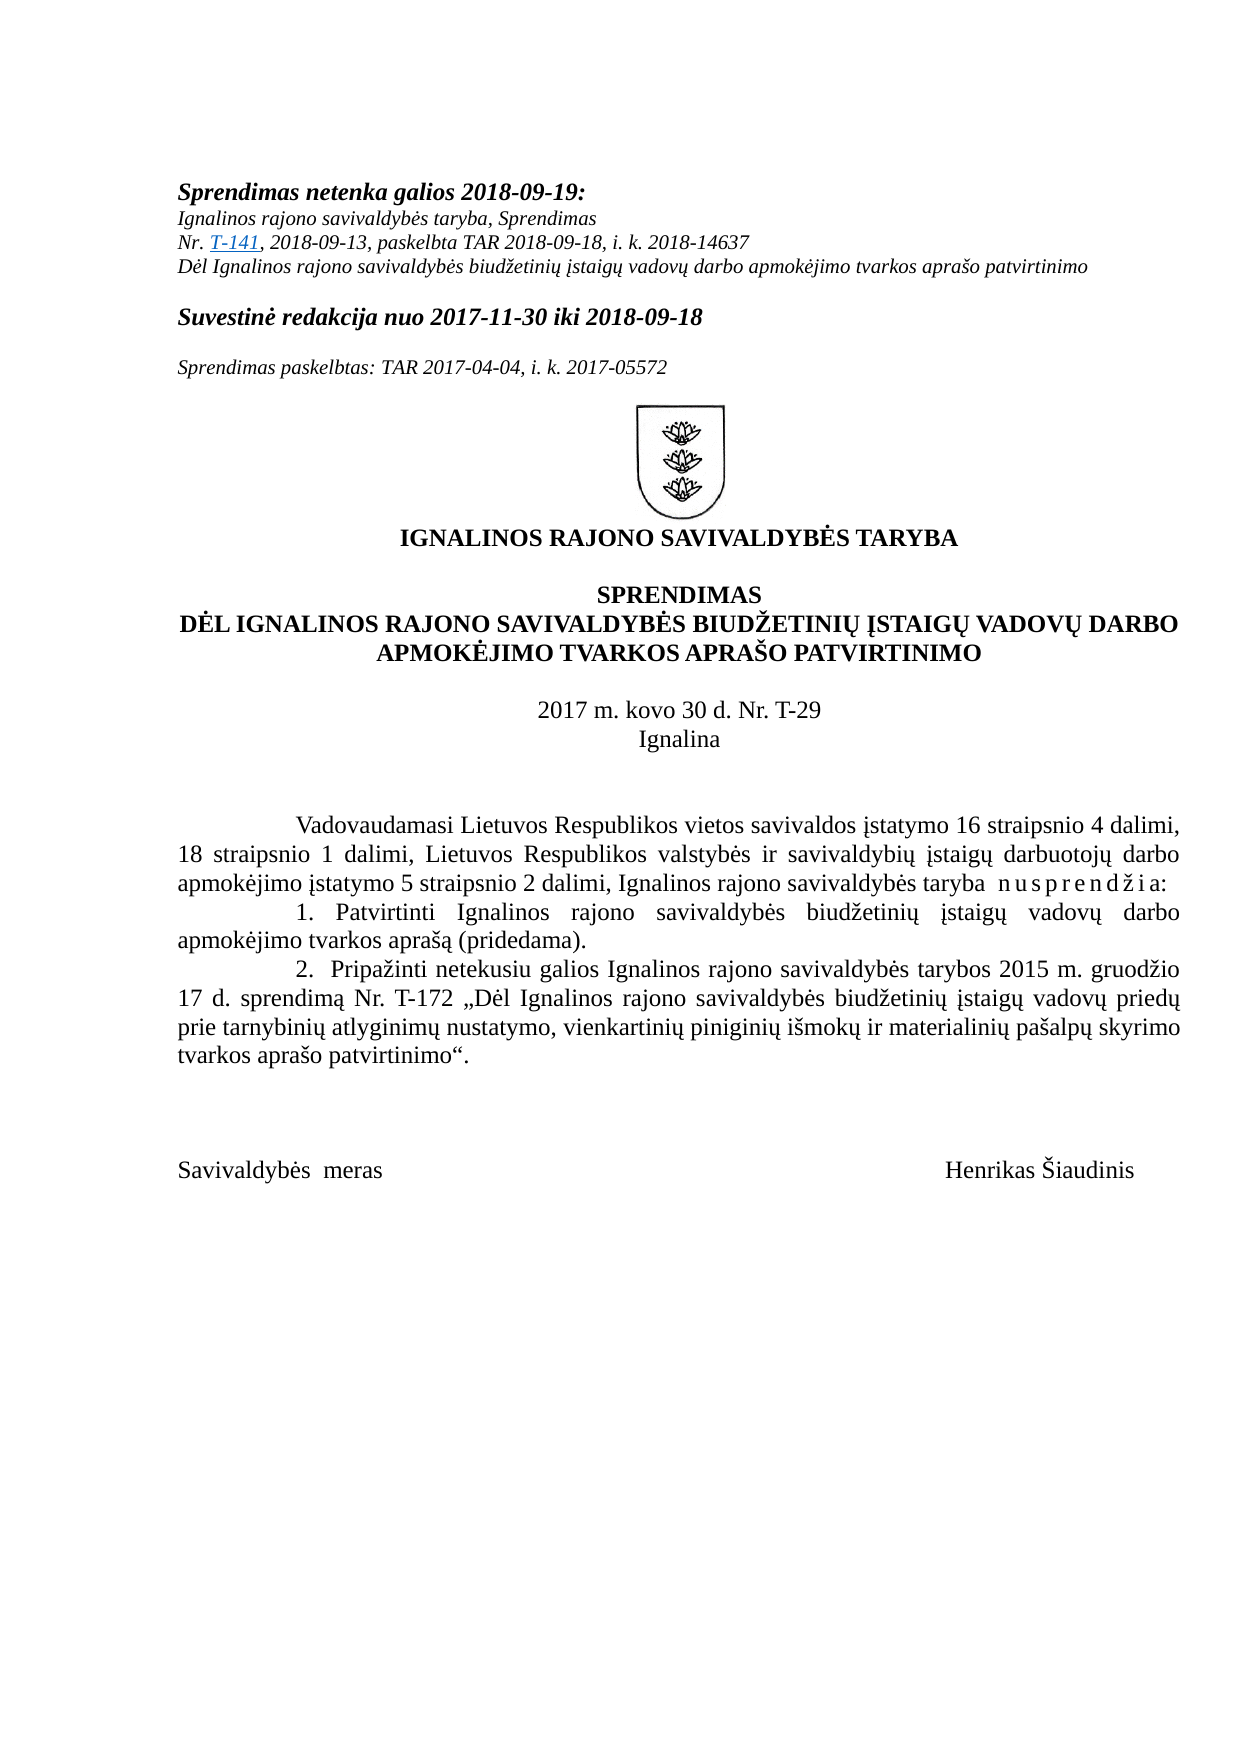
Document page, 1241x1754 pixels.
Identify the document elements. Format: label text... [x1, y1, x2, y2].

text 1. Patvirtinti Ignalinos rajono savivaldybės biudžetinių įstaigų vadovų darbo apmokėjimo tvarkos aprašą (pridedama). [177, 897, 1181, 954]
text Sprendimas netenka galios 2018-09-19: [177, 177, 1181, 206]
text IGNALINOS RAJONO SAVIVALDYBĖS TARYBA [177, 523, 1181, 552]
text 2. Pripažinti netekusiu galios Ignalinos rajono savivaldybės tarybos 2015 m. gruodžio 17 d. sprendimą Nr. T-172 „Dėl Ignalinos rajono savivaldybės biudžetinių įstaigų vadovų priedų prie tarnybinių atlyginimų nustatymo, vienkartinių piniginių išmokų ir materialinių pašalpų skyrimo tvarkos aprašo patvirtinimo“. [177, 954, 1181, 1069]
text Suvestinė redakcija nuo 2017-11-30 iki 2018-09-18 [177, 302, 1181, 331]
text Savivaldybės meras Henrikas Šiaudinis [177, 1156, 1181, 1184]
text Vadovaudamasi Lietuvos Respublikos vietos savivaldos įstatymo 16 straipsnio 4 dalimi, 18 straipsnio 1 dalimi, Lietuvos Respublikos valstybės ir savivaldybių įstaigų darbuotojų darbo apmokėjimo įstatymo 5 straipsnio 2 dalimi, Ignalinos rajono savivaldybės taryba nusprendžia: [177, 811, 1181, 897]
text 2017 m. kovo 30 d. Nr. T-29 [177, 696, 1181, 724]
text Ignalina [177, 724, 1181, 753]
text SPRENDIMAS [177, 581, 1181, 609]
text Nr. T-141, 2018-09-13, paskelbta TAR 2018-09-18, i. k. 2018-14637 [177, 230, 1181, 254]
text Ignalinos rajono savivaldybės taryba, Sprendimas [177, 206, 1181, 230]
text Dėl Ignalinos rajono savivaldybės biudžetinių įstaigų vadovų darbo apmokėjimo tvarkos aprašo patvirtinimo [177, 254, 1181, 278]
text DĖL IGNALINOS RAJONO SAVIVALDYBĖS biudžetinių ĮSTAIGŲ VADOVŲ DARBO APMOKĖJIMO TVARKOS APRAŠO PATVIRTINIMO [177, 609, 1181, 667]
text Sprendimas paskelbtas: TAR 2017-04-04, i. k. 2017-05572 [177, 355, 1181, 379]
